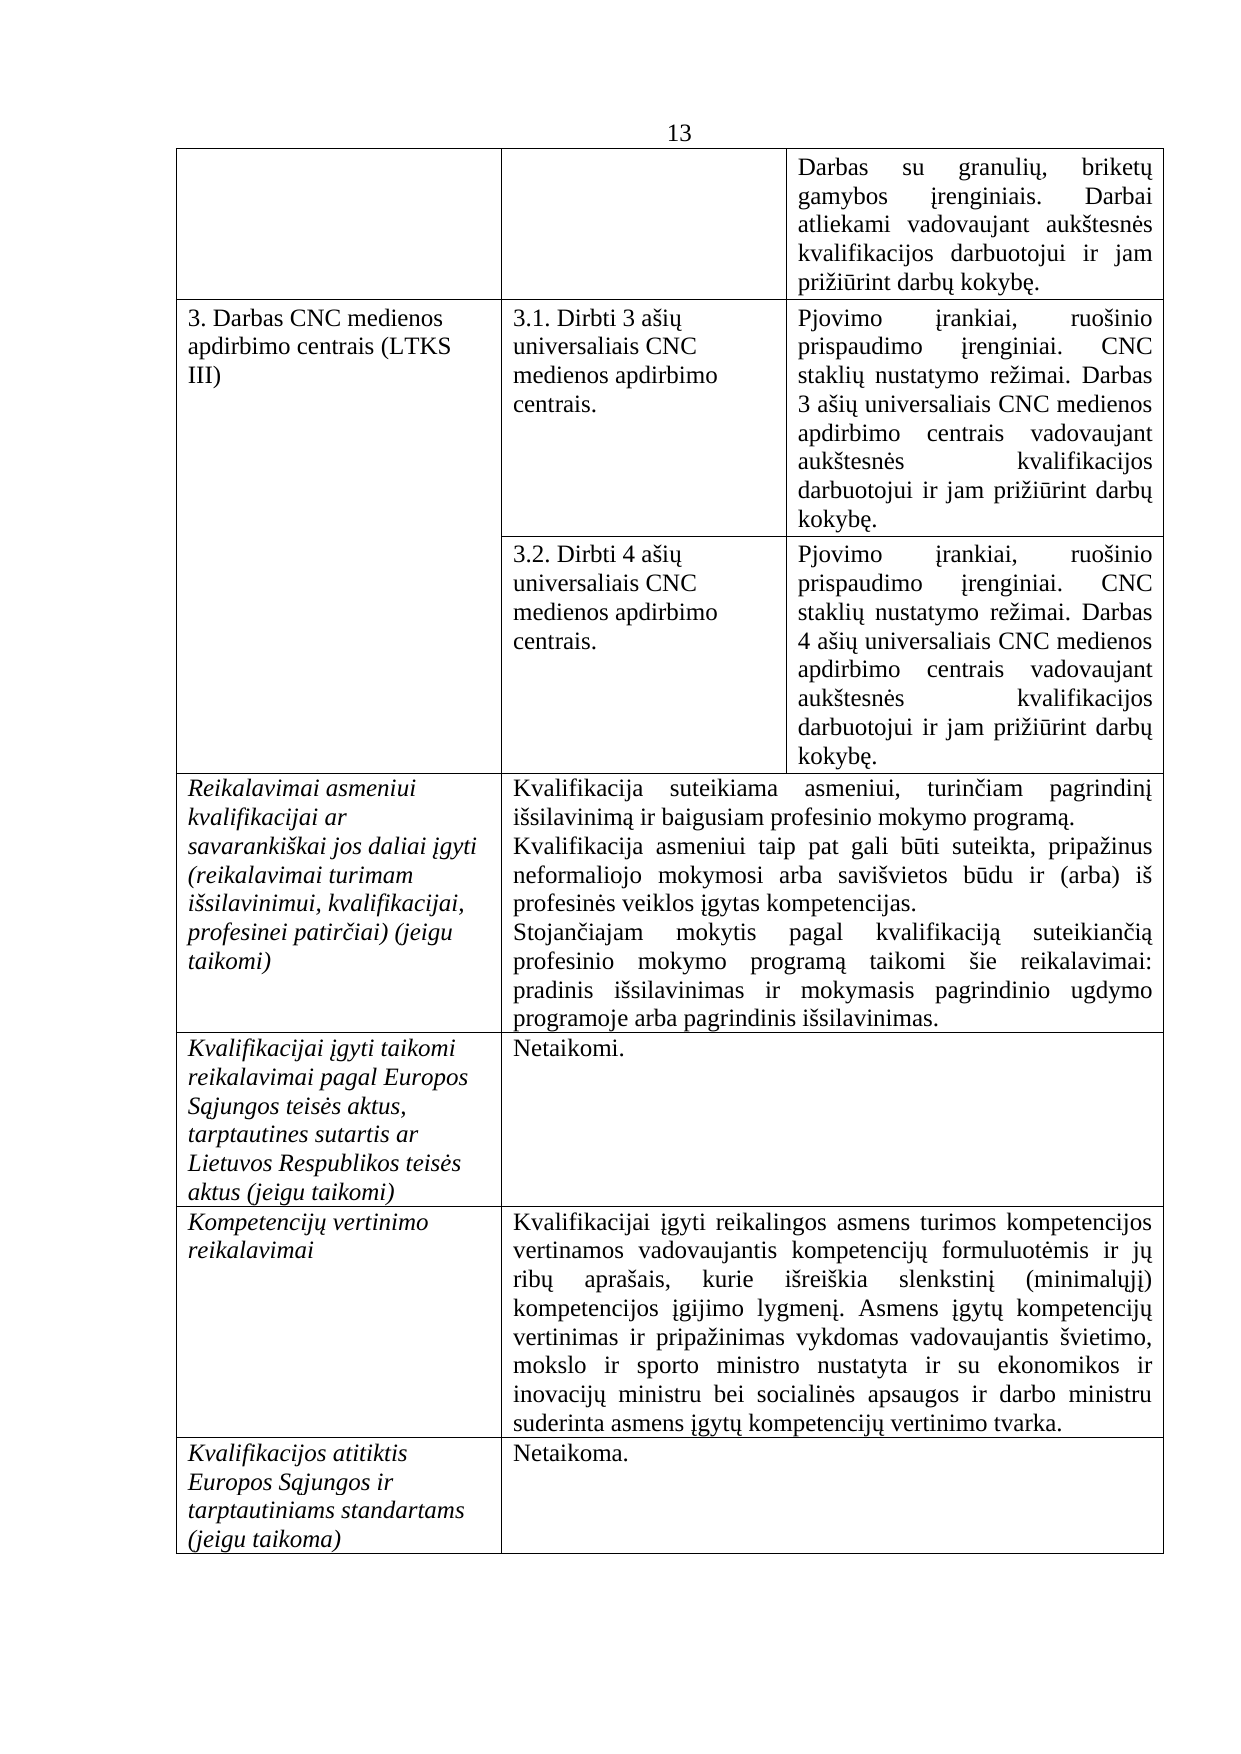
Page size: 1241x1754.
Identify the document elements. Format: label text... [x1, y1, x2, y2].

table_cell Netaikoma. [502, 1438, 1163, 1553]
table_cell [177, 149, 501, 299]
table_cell 3.1. Dirbti 3 ašių universaliais CNC medienos apdirbimo centrais. [502, 300, 786, 536]
table_cell Kvalifikacijai įgyti reikalingos asmens turimos kompetencijos vertinamos vadovaujantis kompetencijų formuluotėmis ir jų ribų aprašais, kurie išreiškia slenkstinį (minimalųjį) kompetencijos įgijimo lygmenį. Asmens įgytų kompetencijų vertinimas ir pripažinimas vykdomas vadovaujantis švietimo, mokslo ir sporto ministro nustatyta ir su ekonomikos ir inovacijų ministru bei socialinės apsaugos ir darbo ministru suderinta asmens įgytų kompetencijų vertinimo tvarka. [502, 1207, 1163, 1437]
table_cell Pjovimo įrankiai, ruošinio prispaudimo įrenginiai. CNC staklių nustatymo režimai. Darbas 4 ašių universaliais CNC medienos apdirbimo centrais vadovaujant aukštesnės kvalifikacijos darbuotojui ir jam prižiūrint darbų kokybę. [787, 537, 1163, 772]
table_cell Kompetencijų vertinimo reikalavimai [177, 1207, 501, 1437]
table_cell Darbas su granulių, briketų gamybos įrenginiais. Darbai atliekami vadovaujant aukštesnės kvalifikacijos darbuotojui ir jam prižiūrint darbų kokybę. [787, 149, 1163, 299]
table_cell Kvalifikacijos atitiktis Europos Sąjungos ir tarptautiniams standartams (jeigu taikoma) [177, 1438, 501, 1553]
table_cell 3. Darbas CNC medienos apdirbimo centrais (LTKS III) [177, 300, 501, 772]
table_cell [502, 149, 786, 299]
table_cell Kvalifikacija suteikiama asmeniui, turinčiam pagrindinį išsilavinimą ir baigusiam profesinio mokymo programą. Kvalifikacija asmeniui taip pat gali būti suteikta, pripažinus neformaliojo mokymosi arba savišvietos būdu ir (arba) iš profesinės veiklos įgytas kompetencijas. Stojančiajam mokytis pagal kvalifikaciją suteikiančią profesinio mokymo programą taikomi šie reikalavimai: pradinis išsilavinimas ir mokymasis pagrindinio ugdymo programoje arba pagrindinis išsilavinimas. [502, 774, 1163, 1032]
table_cell Netaikomi. [502, 1033, 1163, 1206]
table_cell 3.2. Dirbti 4 ašių universaliais CNC medienos apdirbimo centrais. [502, 537, 786, 772]
table_cell Pjovimo įrankiai, ruošinio prispaudimo įrenginiai. CNC staklių nustatymo režimai. Darbas 3 ašių universaliais CNC medienos apdirbimo centrais vadovaujant aukštesnės kvalifikacijos darbuotojui ir jam prižiūrint darbų kokybę. [787, 300, 1163, 536]
table_cell Kvalifikacijai įgyti taikomi reikalavimai pagal Europos Sąjungos teisės aktus, tarptautines sutartis ar Lietuvos Respublikos teisės aktus (jeigu taikomi) [177, 1033, 501, 1206]
table_cell Reikalavimai asmeniui kvalifikacijai ar savarankiškai jos daliai įgyti (reikalavimai turimam išsilavinimui, kvalifikacijai, profesinei patirčiai) (jeigu taikomi) [177, 774, 501, 1032]
